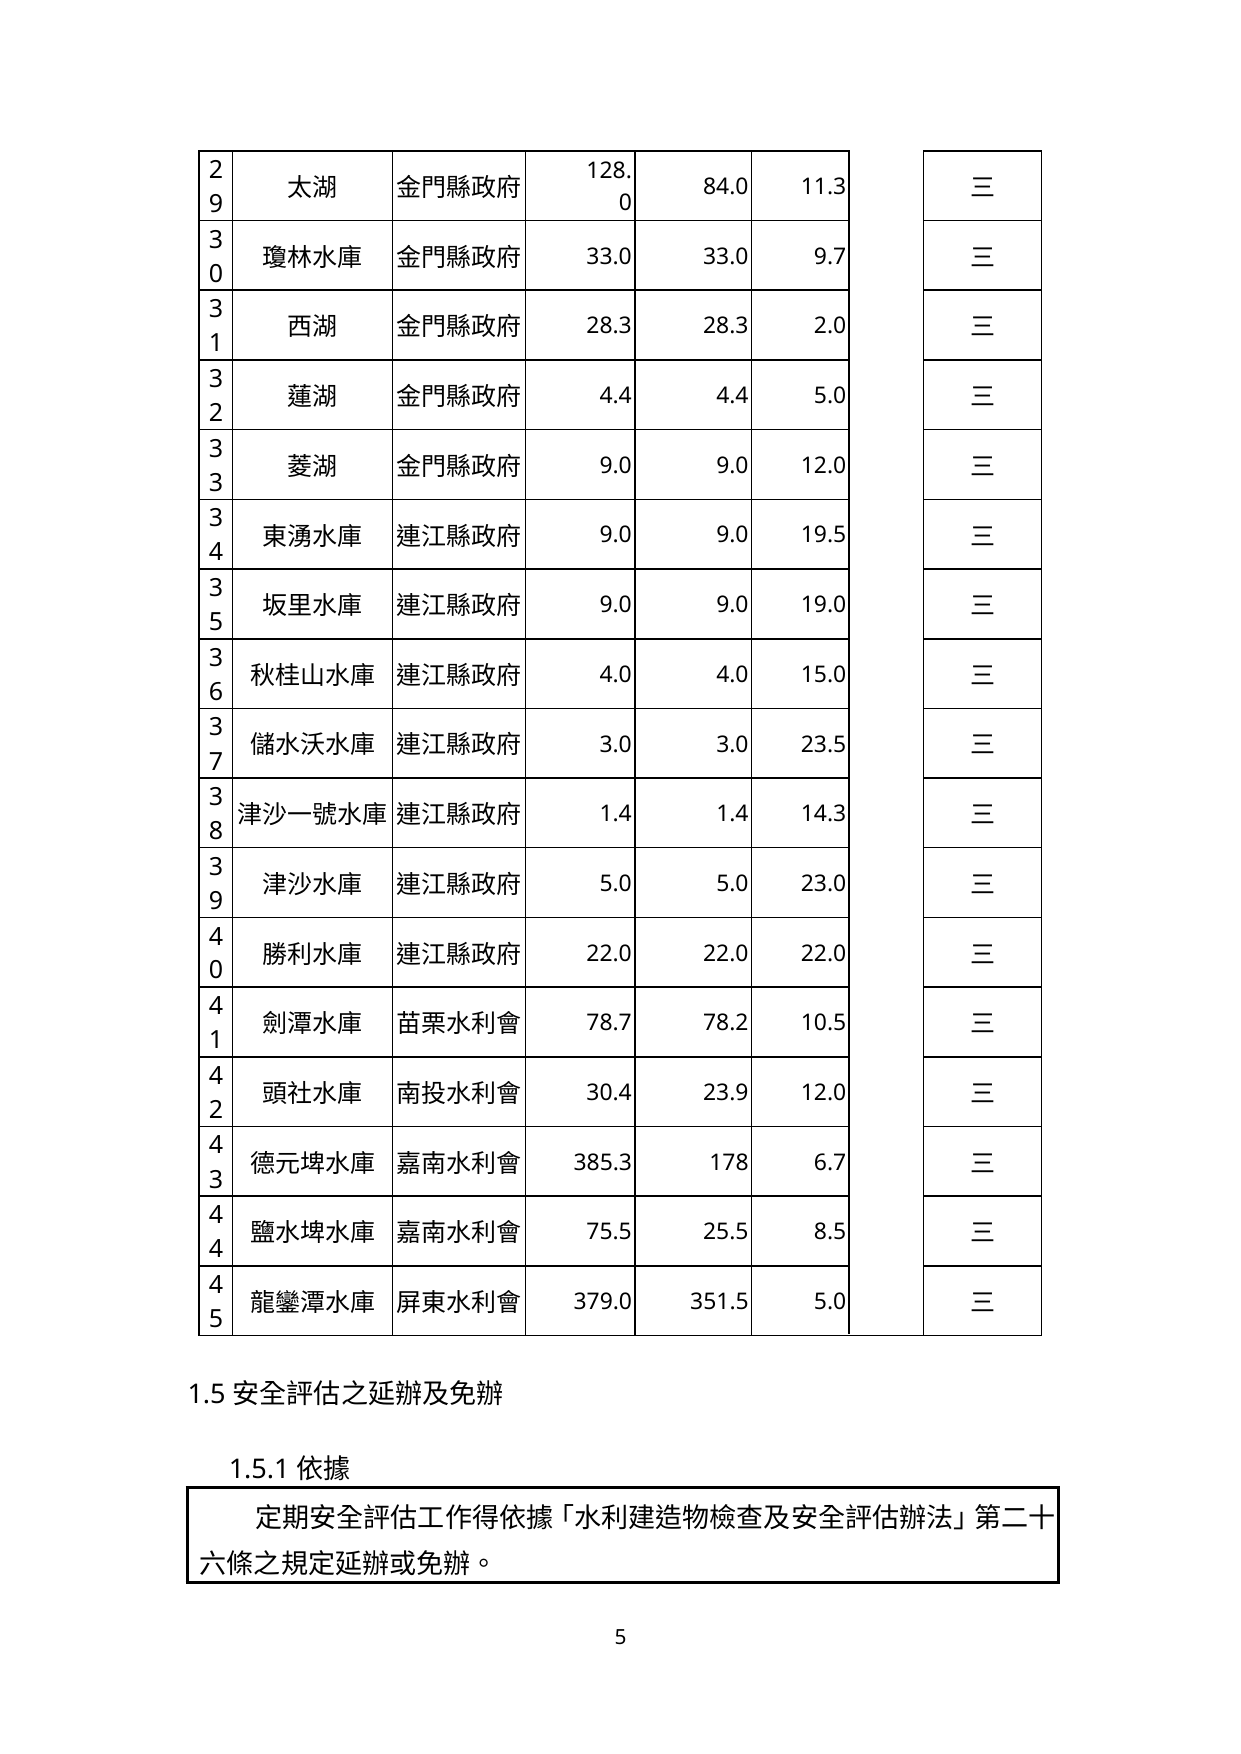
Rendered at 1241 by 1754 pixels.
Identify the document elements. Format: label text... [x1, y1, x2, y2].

subtitle 1.5.1 依據 [228, 1411, 1053, 1486]
table_cell [850, 359, 923, 429]
table_cell 秋桂山水庫 [233, 640, 392, 707]
table_cell [850, 1126, 923, 1195]
table_cell 9.0 [526, 430, 634, 498]
table_cell 19.0 [752, 570, 848, 638]
table_cell 菱湖 [233, 430, 392, 498]
table_cell 金門縣政府 [393, 430, 525, 498]
table_cell 23.9 [636, 1058, 751, 1126]
table_cell 劍潭水庫 [233, 988, 392, 1056]
table_cell [850, 777, 923, 847]
table_header 定期安全評估工作得依據「水利建造物檢查及安全評估辦法」第二十六條之規定延辦或免辦。 [189, 1489, 1057, 1581]
table_cell 4.0 [526, 640, 634, 707]
table_cell 蓮湖 [233, 361, 392, 429]
table_cell [850, 220, 923, 289]
table_cell 35 [200, 570, 232, 638]
table_cell 三 [924, 570, 1041, 638]
table_cell 三 [924, 500, 1041, 568]
table_cell 連江縣政府 [393, 918, 525, 986]
table_cell [850, 917, 923, 986]
table_cell 金門縣政府 [393, 361, 525, 429]
table_cell 78.7 [526, 988, 634, 1056]
table_cell 75.5 [526, 1197, 634, 1265]
table_cell 9.0 [526, 570, 634, 638]
table_cell [850, 638, 923, 707]
table_cell 34 [200, 500, 232, 568]
table_cell 9.0 [636, 570, 751, 638]
table_cell 22.0 [636, 918, 751, 986]
table_cell 43 [200, 1127, 232, 1195]
table_cell [850, 289, 923, 359]
table_cell 3.0 [636, 709, 751, 777]
table_cell 三 [924, 1197, 1041, 1265]
table_cell 178 [636, 1127, 751, 1195]
table_cell 44 [200, 1197, 232, 1265]
table_cell [849, 1265, 923, 1335]
table_cell 128.0 [526, 152, 634, 220]
table_cell 25.5 [636, 1197, 751, 1265]
table_cell 9.0 [636, 500, 751, 568]
table_cell 龍鑾潭水庫 [233, 1267, 392, 1335]
table_cell 儲水沃水庫 [233, 709, 392, 777]
table_cell 41 [200, 988, 232, 1056]
table_cell 連江縣政府 [393, 709, 525, 777]
table_cell 金門縣政府 [393, 152, 525, 220]
table_cell 84.0 [636, 152, 751, 220]
table_cell 22.0 [526, 918, 634, 986]
table_cell 連江縣政府 [393, 570, 525, 638]
table_cell 三 [924, 848, 1041, 917]
table_cell [850, 150, 923, 220]
table_cell 1.4 [526, 779, 634, 847]
table_cell 嘉南水利會 [393, 1127, 525, 1195]
table_cell 39 [200, 848, 232, 917]
table_cell 22.0 [752, 918, 848, 986]
table_cell 鹽水埤水庫 [233, 1197, 392, 1265]
table_cell 38 [200, 779, 232, 847]
table_cell 11.3 [752, 152, 848, 220]
table_cell 勝利水庫 [233, 918, 392, 986]
table_cell 30.4 [526, 1058, 634, 1126]
table_cell 三 [924, 988, 1041, 1056]
table_cell 三 [924, 430, 1041, 498]
table_cell 屏東水利會 [393, 1267, 525, 1335]
table_cell 5.0 [752, 361, 848, 429]
table_cell 三 [924, 361, 1041, 429]
table_cell 28.3 [526, 291, 634, 359]
table_cell 連江縣政府 [393, 500, 525, 568]
table_cell 連江縣政府 [393, 779, 525, 847]
table_cell 78.2 [636, 988, 751, 1056]
table_cell 28.3 [636, 291, 751, 359]
table_cell 12.0 [752, 430, 848, 498]
table_cell 金門縣政府 [393, 221, 525, 289]
table_cell [850, 708, 923, 777]
table_cell 三 [924, 1267, 1041, 1335]
table_cell 31 [200, 291, 232, 359]
table_cell 嘉南水利會 [393, 1197, 525, 1265]
table_cell 1.4 [636, 779, 751, 847]
table_cell 連江縣政府 [393, 848, 525, 917]
table_cell [850, 568, 923, 638]
table_cell 三 [924, 1058, 1041, 1126]
table_cell 連江縣政府 [393, 640, 525, 707]
table_cell 42 [200, 1058, 232, 1126]
table_cell 金門縣政府 [393, 291, 525, 359]
table_cell 23.0 [752, 848, 848, 917]
table_cell 德元埤水庫 [233, 1127, 392, 1195]
table_cell 苗栗水利會 [393, 988, 525, 1056]
table_cell 5.0 [526, 848, 634, 917]
table_cell 津沙一號水庫 [233, 779, 392, 847]
table_cell 14.3 [752, 779, 848, 847]
table_cell 9.0 [636, 430, 751, 498]
subtitle 1.5 安全評估之延辦及免辦 [187, 1336, 1053, 1411]
table_cell 33.0 [526, 221, 634, 289]
table_cell 385.3 [526, 1127, 634, 1195]
table_cell 太湖 [233, 152, 392, 220]
table_cell 三 [924, 1127, 1041, 1195]
table_cell 4.4 [526, 361, 634, 429]
table_cell [850, 1195, 923, 1265]
table_cell 5.0 [752, 1267, 849, 1335]
table_cell 10.5 [752, 988, 848, 1056]
table_cell 2.0 [752, 291, 848, 359]
table_cell 23.5 [752, 709, 848, 777]
table_cell 12.0 [752, 1058, 848, 1126]
table_cell 8.5 [752, 1197, 848, 1265]
table_cell 三 [924, 152, 1041, 220]
table_cell [850, 1056, 923, 1126]
table_cell [850, 429, 923, 498]
table_cell 19.5 [752, 500, 848, 568]
table_cell 3.0 [526, 709, 634, 777]
table_cell 30 [200, 221, 232, 289]
table_cell 西湖 [233, 291, 392, 359]
table_cell [850, 847, 923, 917]
table_cell 32 [200, 361, 232, 429]
table_cell 坂里水庫 [233, 570, 392, 638]
table_cell 4.0 [636, 640, 751, 707]
table_cell 三 [924, 918, 1041, 986]
table_cell 9.0 [526, 500, 634, 568]
table_cell 351.5 [636, 1267, 751, 1335]
table_cell 三 [924, 291, 1041, 359]
table_cell 三 [924, 709, 1041, 777]
table_cell 9.7 [752, 221, 848, 289]
table_cell 頭社水庫 [233, 1058, 392, 1126]
table_cell 三 [924, 779, 1041, 847]
table_cell 東湧水庫 [233, 500, 392, 568]
table_cell 36 [200, 640, 232, 707]
table_cell 4.4 [636, 361, 751, 429]
table_cell 津沙水庫 [233, 848, 392, 917]
table_cell [850, 986, 923, 1056]
table_cell 33 [200, 430, 232, 498]
table_cell 5.0 [636, 848, 751, 917]
table_cell 33.0 [636, 221, 751, 289]
table_cell 37 [200, 709, 232, 777]
table_cell 15.0 [752, 640, 848, 707]
table_cell 南投水利會 [393, 1058, 525, 1126]
table_cell 45 [200, 1267, 232, 1335]
table_cell 29 [200, 152, 232, 220]
table_cell 40 [200, 918, 232, 986]
table_cell 三 [924, 221, 1041, 289]
table_cell 6.7 [752, 1127, 848, 1195]
table_cell 瓊林水庫 [233, 221, 392, 289]
table_cell 379.0 [526, 1267, 634, 1335]
table_cell 三 [924, 640, 1041, 707]
table_cell [850, 499, 923, 568]
